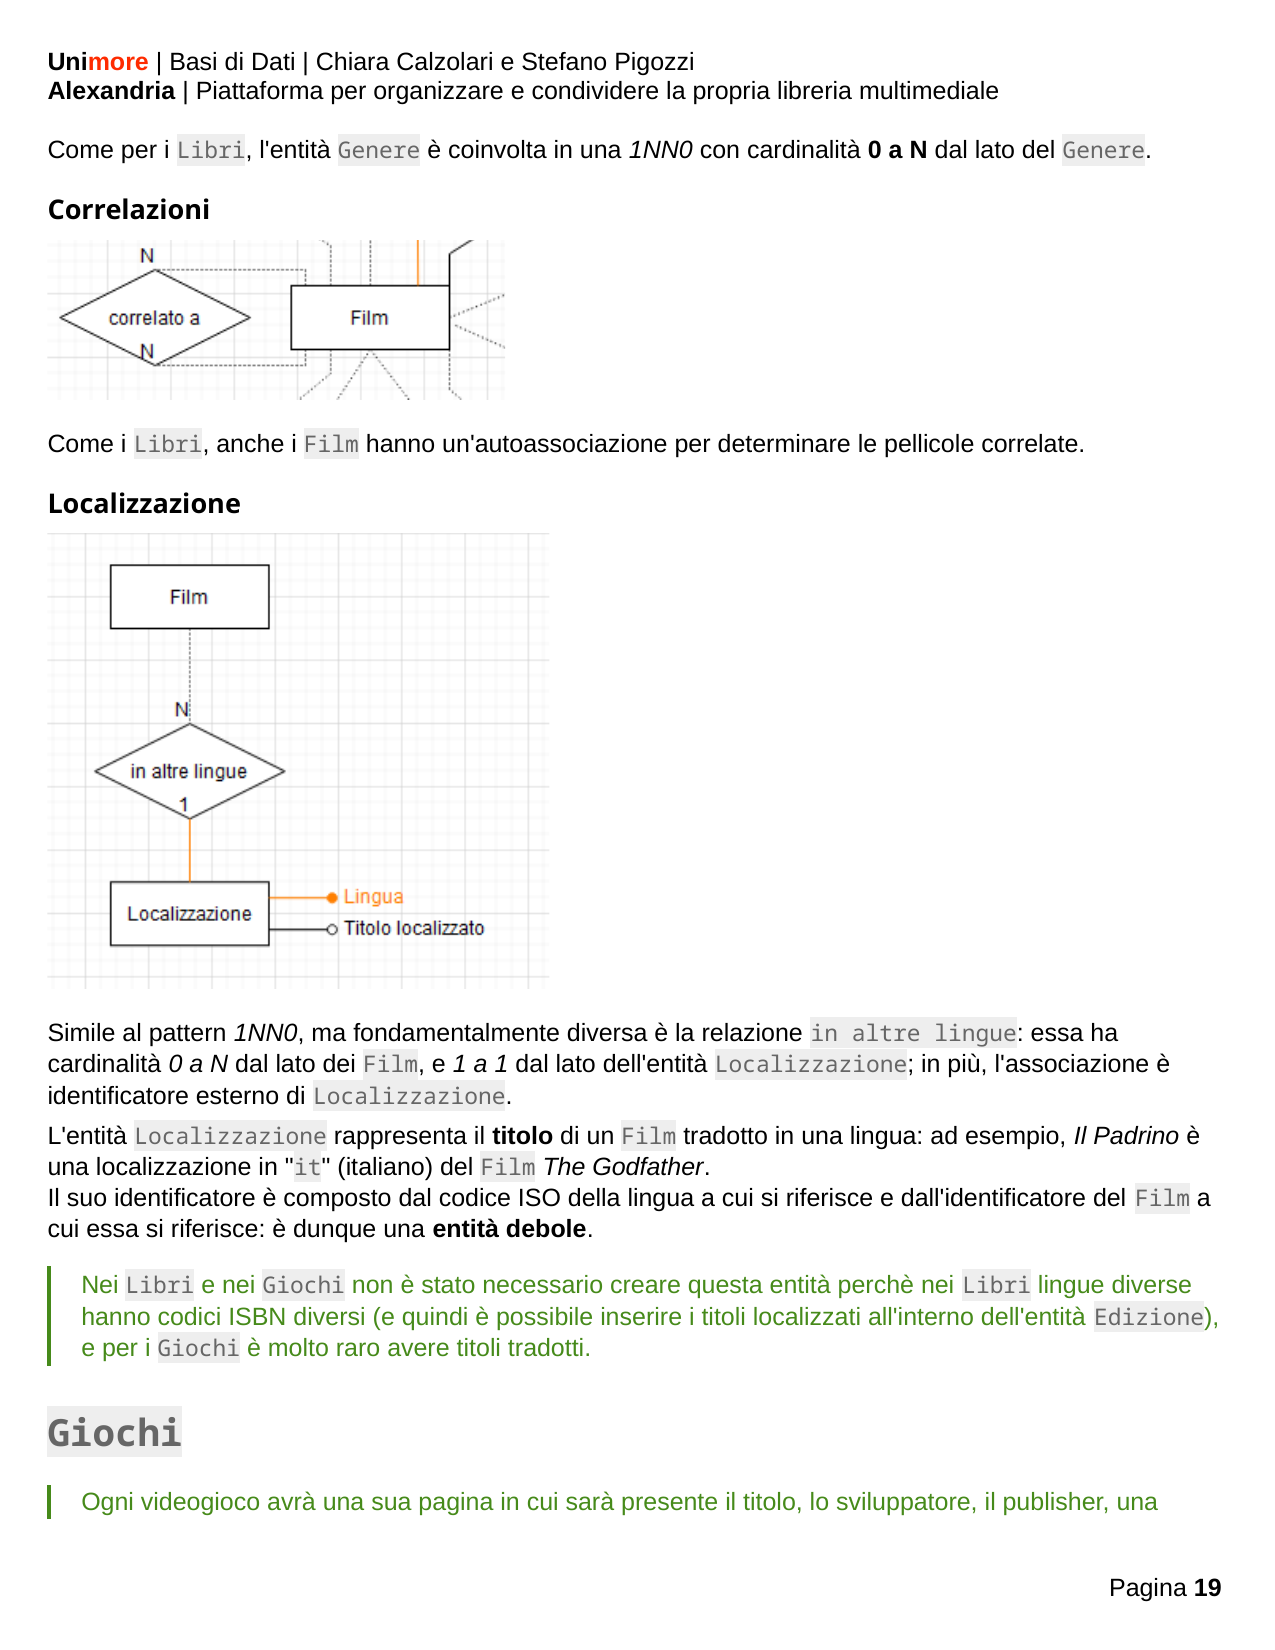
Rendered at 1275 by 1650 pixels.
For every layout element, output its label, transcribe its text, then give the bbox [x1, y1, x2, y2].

picture [47, 240, 506, 400]
picture [47, 533, 550, 989]
text Ogni videogioco avrà una sua pagina in cui sarà presente il titolo, lo sviluppatore, il publisher, una [47, 1484, 1228, 1519]
subtitle Giochi [47, 1406, 1228, 1457]
text Simile al pattern 1NN0, ma fondamentalmente diversa è la relazione in altre lingue: essa ha cardinalità 0 a N dal lato dei Film, e 1 a 1 dal lato dell'entità Localizzazione; in più, l'associazione è identificatore esterno di Localizzazione. [47, 1017, 1228, 1111]
text Nei Libri e nei Giochi non è stato necessario creare questa entità perchè nei Libri lingue diverse hanno codici ISBN diversi (e quindi è possibile inserire i titoli localizzati all'interno dell'entità Edizione), e per i Giochi è molto raro avere titoli tradotti. [51, 1266, 1228, 1366]
subtitle Correlazioni [47, 191, 1228, 227]
text Come i Libri, anche i Film hanno un'autoassociazione per determinare le pellicole correlate. [47, 428, 1228, 459]
text L'entità Localizzazione rappresenta il titolo di un Film tradotto in una lingua: ad esempio, Il Padrino è una localizzazione in "it" (italiano) del Film The Godfather. Il suo identificatore è composto dal codice ISO della lingua a cui si riferisce e dall'identificatore del Film a cui essa si riferisce: è dunque una entità debole. [47, 1120, 1228, 1242]
subtitle Localizzazione [47, 484, 1228, 521]
text Come per i Libri, l'entità Genere è coinvolta in una 1NN0 con cardinalità 0 a N dal lato del Genere. [47, 134, 1228, 166]
